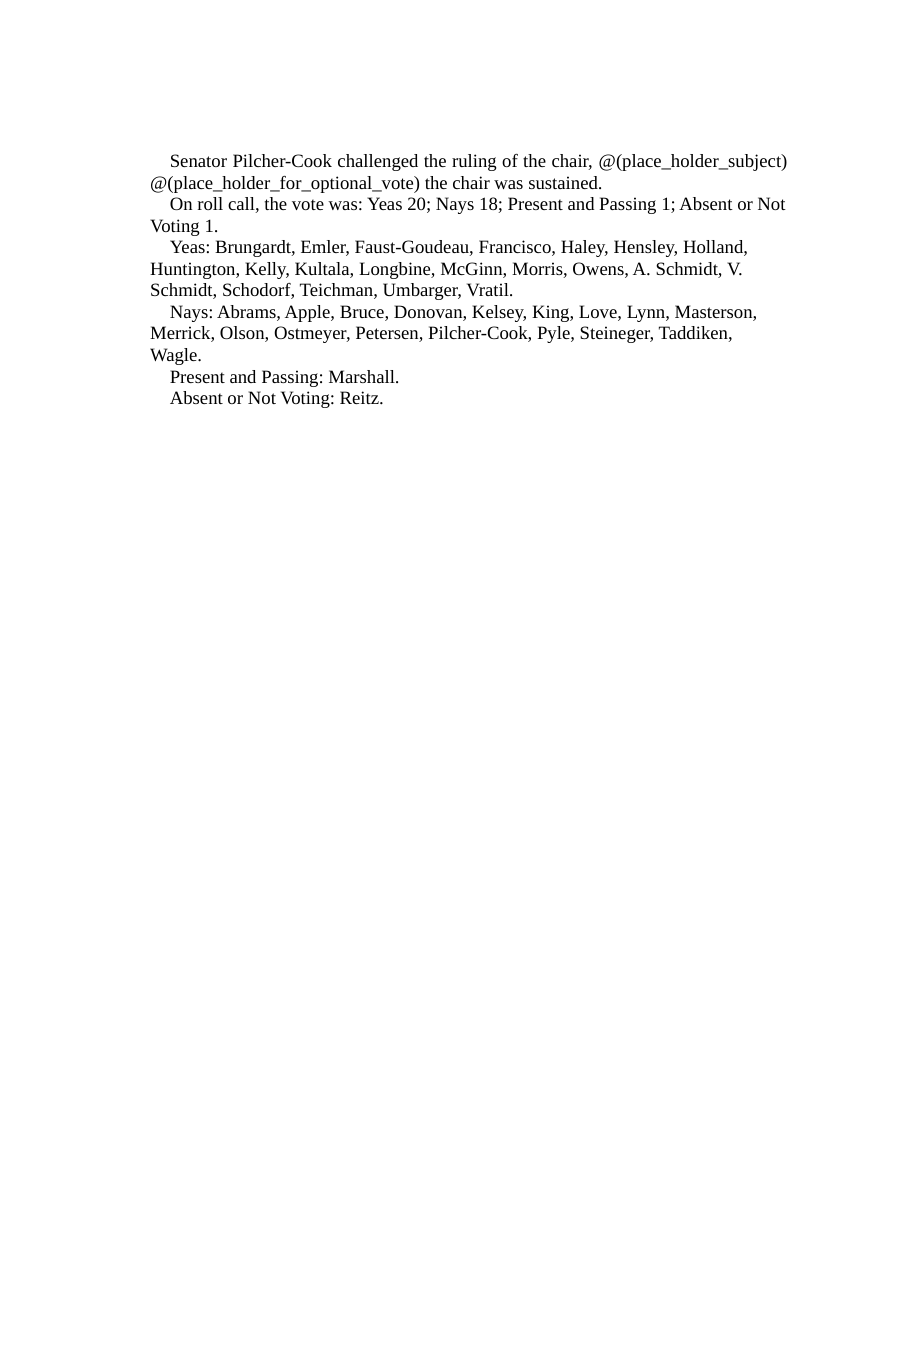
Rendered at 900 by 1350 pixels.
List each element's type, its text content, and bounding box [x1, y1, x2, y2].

text Nays: Abrams, Apple, Bruce, Donovan, Kelsey, King, Love, Lynn, Masterson, Merrick, Olson, Ostmeyer, Petersen, Pilcher-Cook, Pyle, Steineger, Taddiken, Wagle. [150, 301, 787, 366]
text Present and Passing: Marshall. [150, 366, 787, 387]
text Senator Pilcher-Cook challenged the ruling of the chair, @(place_holder_subject) @(place_holder_for_optional_vote) the chair was sustained. [150, 150, 787, 193]
text Absent or Not Voting: Reitz. [150, 387, 787, 409]
text On roll call, the vote was: Yeas 20; Nays 18; Present and Passing 1; Absent or Not Voting 1. [150, 193, 787, 236]
text Yeas: Brungardt, Emler, Faust-Goudeau, Francisco, Haley, Hensley, Holland, Huntington, Kelly, Kultala, Longbine, McGinn, Morris, Owens, A. Schmidt, V. Schmidt, Schodorf, Teichman, Umbarger, Vratil. [150, 236, 787, 301]
